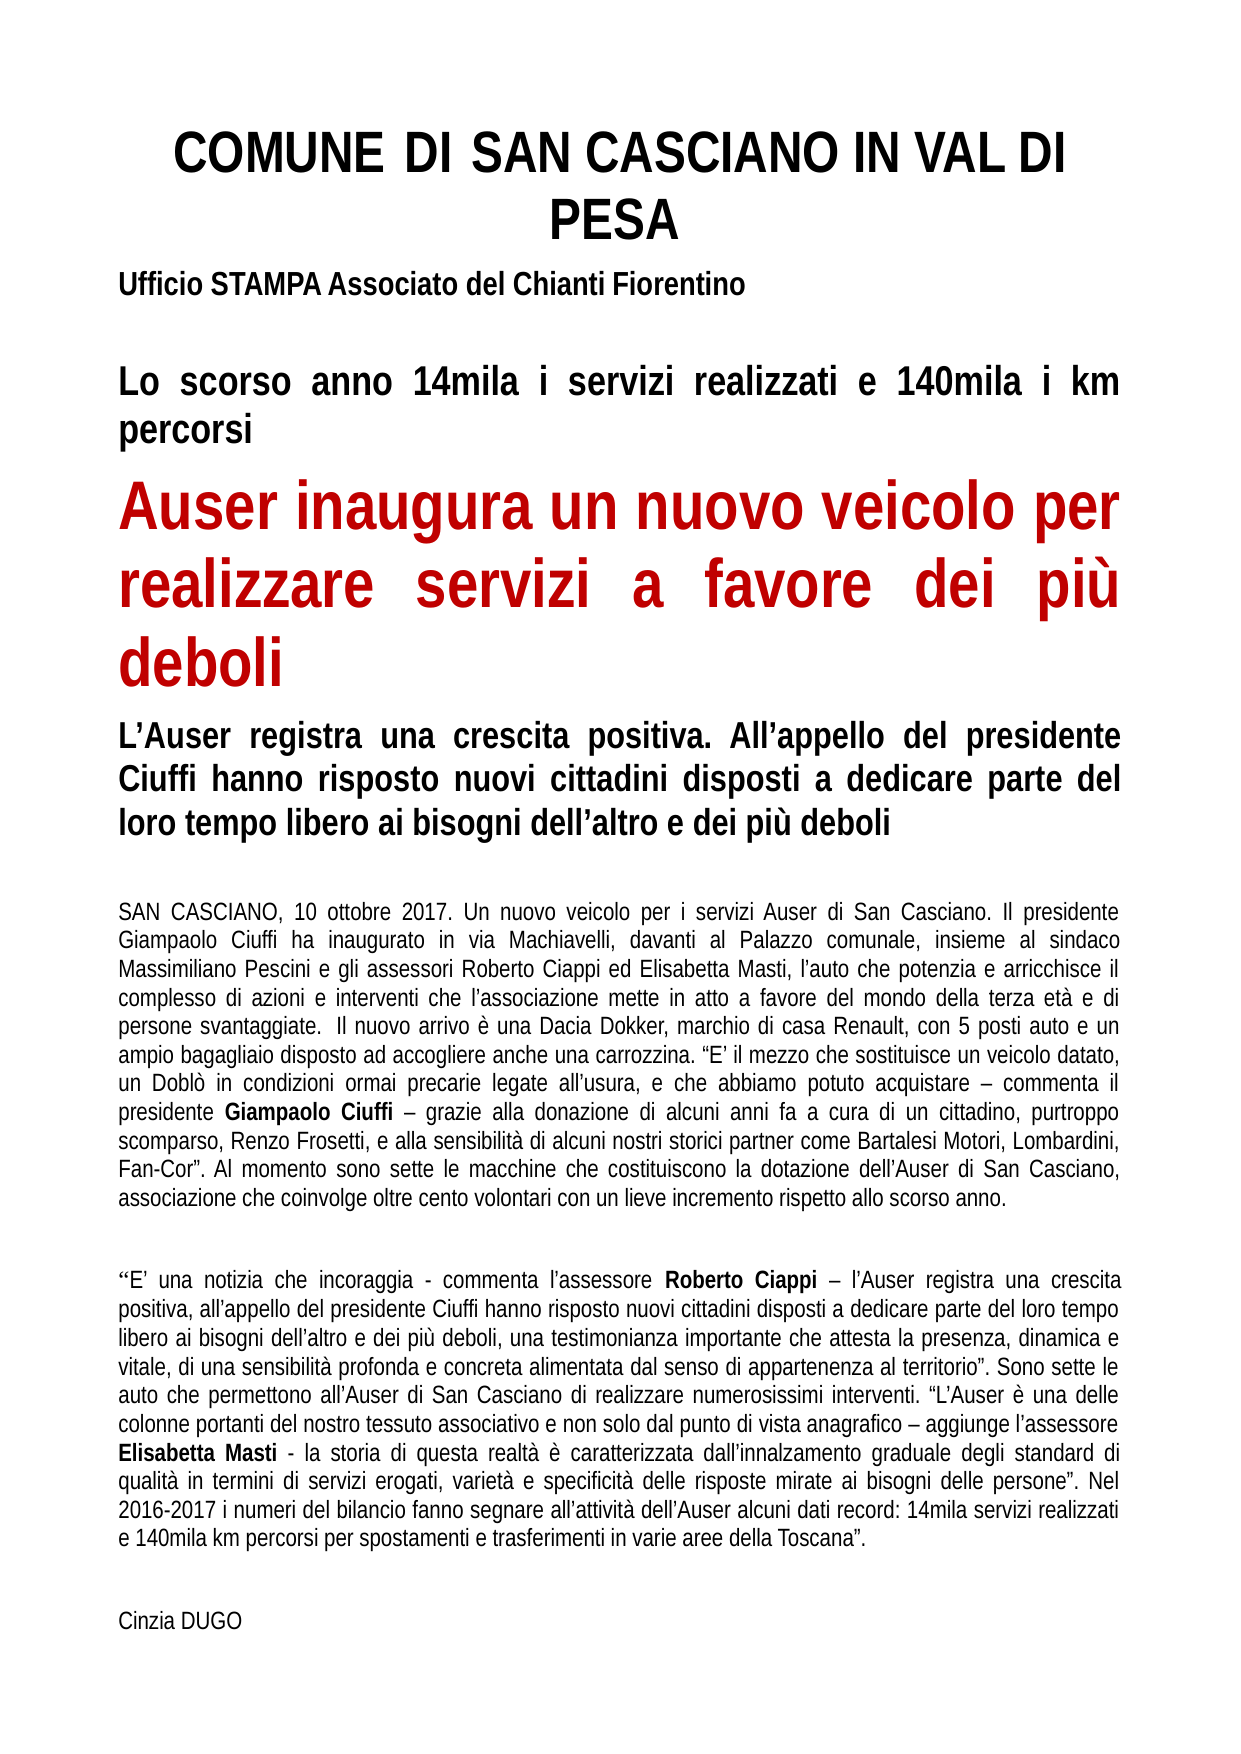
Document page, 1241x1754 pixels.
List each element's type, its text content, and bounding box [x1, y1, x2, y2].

text “E’ una notizia che incoraggia - commenta l’assessore Roberto Ciappi – l’Auser registra una crescita positiva, all’appello del presidente Ciuffi hanno risposto nuovi cittadini disposti a dedicare parte del loro tempo libero ai bisogni dell’altro e dei più deboli, una testimonianza importante che attesta la presenza, dinamica e vitale, di una sensibilità profonda e concreta alimentata dal senso di appartenenza al territorio”. Sono sette le auto che permettono all’Auser di San Casciano di realizzare numerosissimi interventi. “L’Auser è una delle colonne portanti del nostro tessuto associativo e non solo dal punto di vista anagrafico – aggiunge l’assessore Elisabetta Masti - la storia di questa realtà è caratterizzata dall’innalzamento graduale degli standard di qualità in termini di servizi erogati, varietà e specificità delle risposte mirate ai bisogni delle persone”. Nel 2016-2017 i numeri del bilancio fanno segnare all’attività dell’Auser alcuni dati record: 14mila servizi realizzati e 140mila km percorsi per spostamenti e trasferimenti in varie aree della Toscana”. [118, 1265, 1122, 1552]
text Ufficio STAMPA Associato del Chianti Fiorentino [118, 264, 1122, 303]
text Auser inaugura un nuovo veicolo per realizzare servizi a favore dei più deboli [118, 465, 1122, 701]
text L’Auser registra una crescita positiva. All’appello del presidente Ciuffi hanno risposto nuovi cittadini disposti a dedicare parte del loro tempo libero ai bisogni dell’altro e dei più deboli [118, 714, 1122, 843]
text Cinzia DUGO [118, 1606, 1122, 1634]
text Lo scorso anno 14mila i servizi realizzati e 140mila i km percorsi [118, 357, 1122, 452]
text SAN CASCIANO, 10 ottobre 2017. Un nuovo veicolo per i servizi Auser di San Casciano. Il presidente Giampaolo Ciuffi ha inaugurato in via Machiavelli, davanti al Palazzo comunale, insieme al sindaco Massimiliano Pescini e gli assessori Roberto Ciappi ed Elisabetta Masti, l’auto che potenzia e arricchisce il complesso di azioni e interventi che l’associazione mette in atto a favore del mondo della terza età e di persone svantaggiate. Il nuovo arrivo è una Dacia Dokker, marchio di casa Renault, con 5 posti auto e un ampio bagagliaio disposto ad accogliere anche una carrozzina. “E’ il mezzo che sostituisce un veicolo datato, un Doblò in condizioni ormai precarie legate all’usura, e che abbiamo potuto acquistare – commenta il presidente Giampaolo Ciuffi – grazie alla donazione di alcuni anni fa a cura di un cittadino, purtroppo scomparso, Renzo Frosetti, e alla sensibilità di alcuni nostri storici partner come Bartalesi Motori, Lombardini, Fan-Cor”. Al momento sono sette le macchine che costituiscono la dotazione dell’Auser di San Casciano, associazione che coinvolge oltre cento volontari con un lieve incremento rispetto allo scorso anno. [118, 897, 1122, 1212]
text COMUNE DI SAN CASCIANO IN VAL DI PESA [118, 118, 1122, 252]
